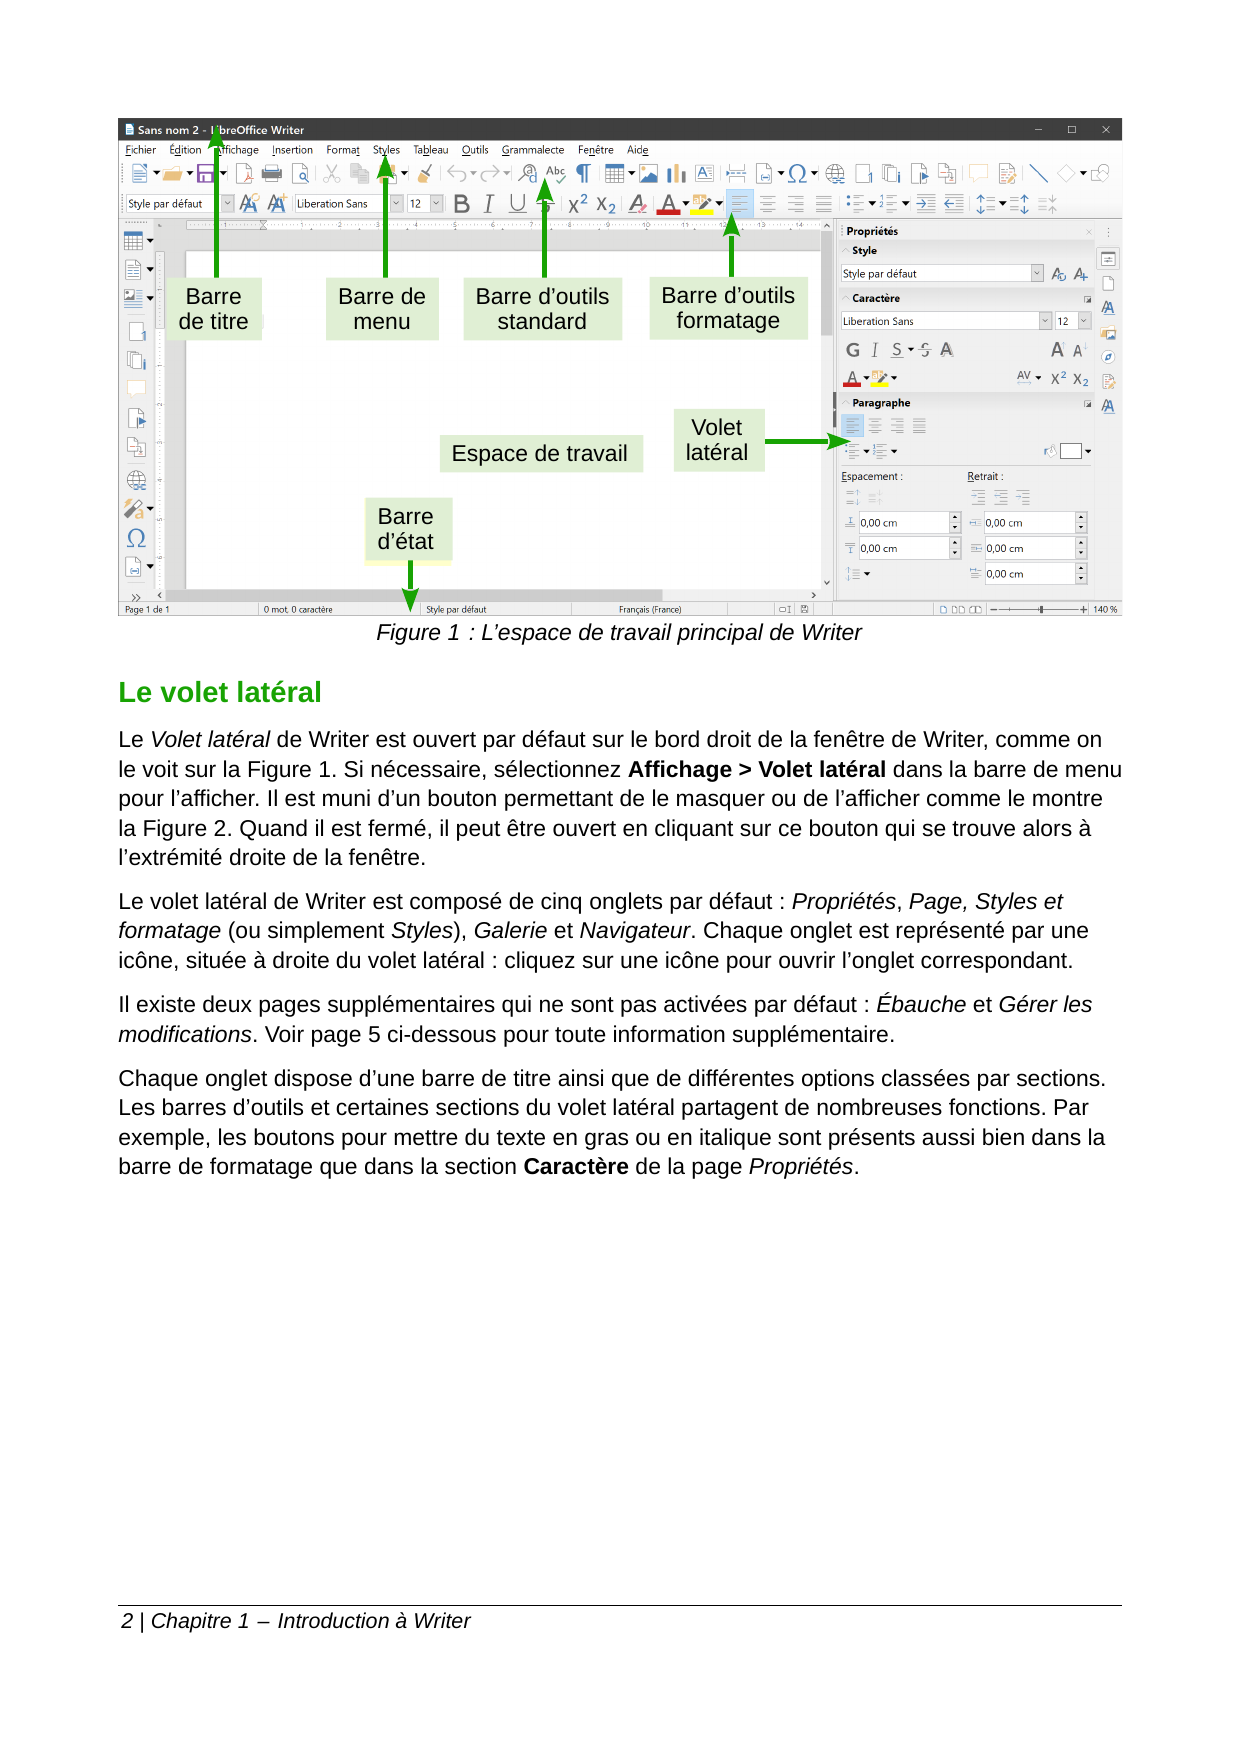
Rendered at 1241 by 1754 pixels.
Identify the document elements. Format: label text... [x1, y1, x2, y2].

text Figure 1 : L’espace de travail principal de Writer [118, 616, 1122, 645]
text Chaque onglet dispose d’une barre de titre ainsi que de différentes options classées par sections. Les barres d’outils et certaines sections du volet latéral partagent de nombreuses fonctions. Par exemple, les boutons pour mettre du texte en gras ou en italique sont présents aussi bien dans la barre de formatage que dans la section Caractère de la page Propriétés. [118, 1061, 1122, 1179]
text Il existe deux pages supplémentaires qui ne sont pas activées par défaut : Ébauche et Gérer les modifications. Voir page 5 ci-dessous pour toute information supplémentaire. [118, 988, 1122, 1047]
subtitle Le volet latéral [118, 675, 1122, 708]
text Le volet latéral de Writer est composé de cinq onglets par défaut : Propriétés, Page, Styles et formatage (ou simplement Styles), Galerie et Navigateur. Chaque onglet est représenté par une icône, située à droite du volet latéral : cliquez sur une icône pour ouvrir l’onglet correspondant. [118, 885, 1122, 973]
text Le Volet latéral de Writer est ouvert par défaut sur le bord droit de la fenêtre de Writer, comme on le voit sur la Figure 1. Si nécessaire, sélectionnez Affichage > Volet latéral dans la barre de menu pour l’afficher. Il est muni d’un bouton permettant de le masquer ou de l’afficher comme le montre la Figure 2. Quand il est fermé, il peut être ouvert en cliquant sur ce bouton qui se trouve alors à l’extrémité droite de la fenêtre. [118, 723, 1122, 870]
